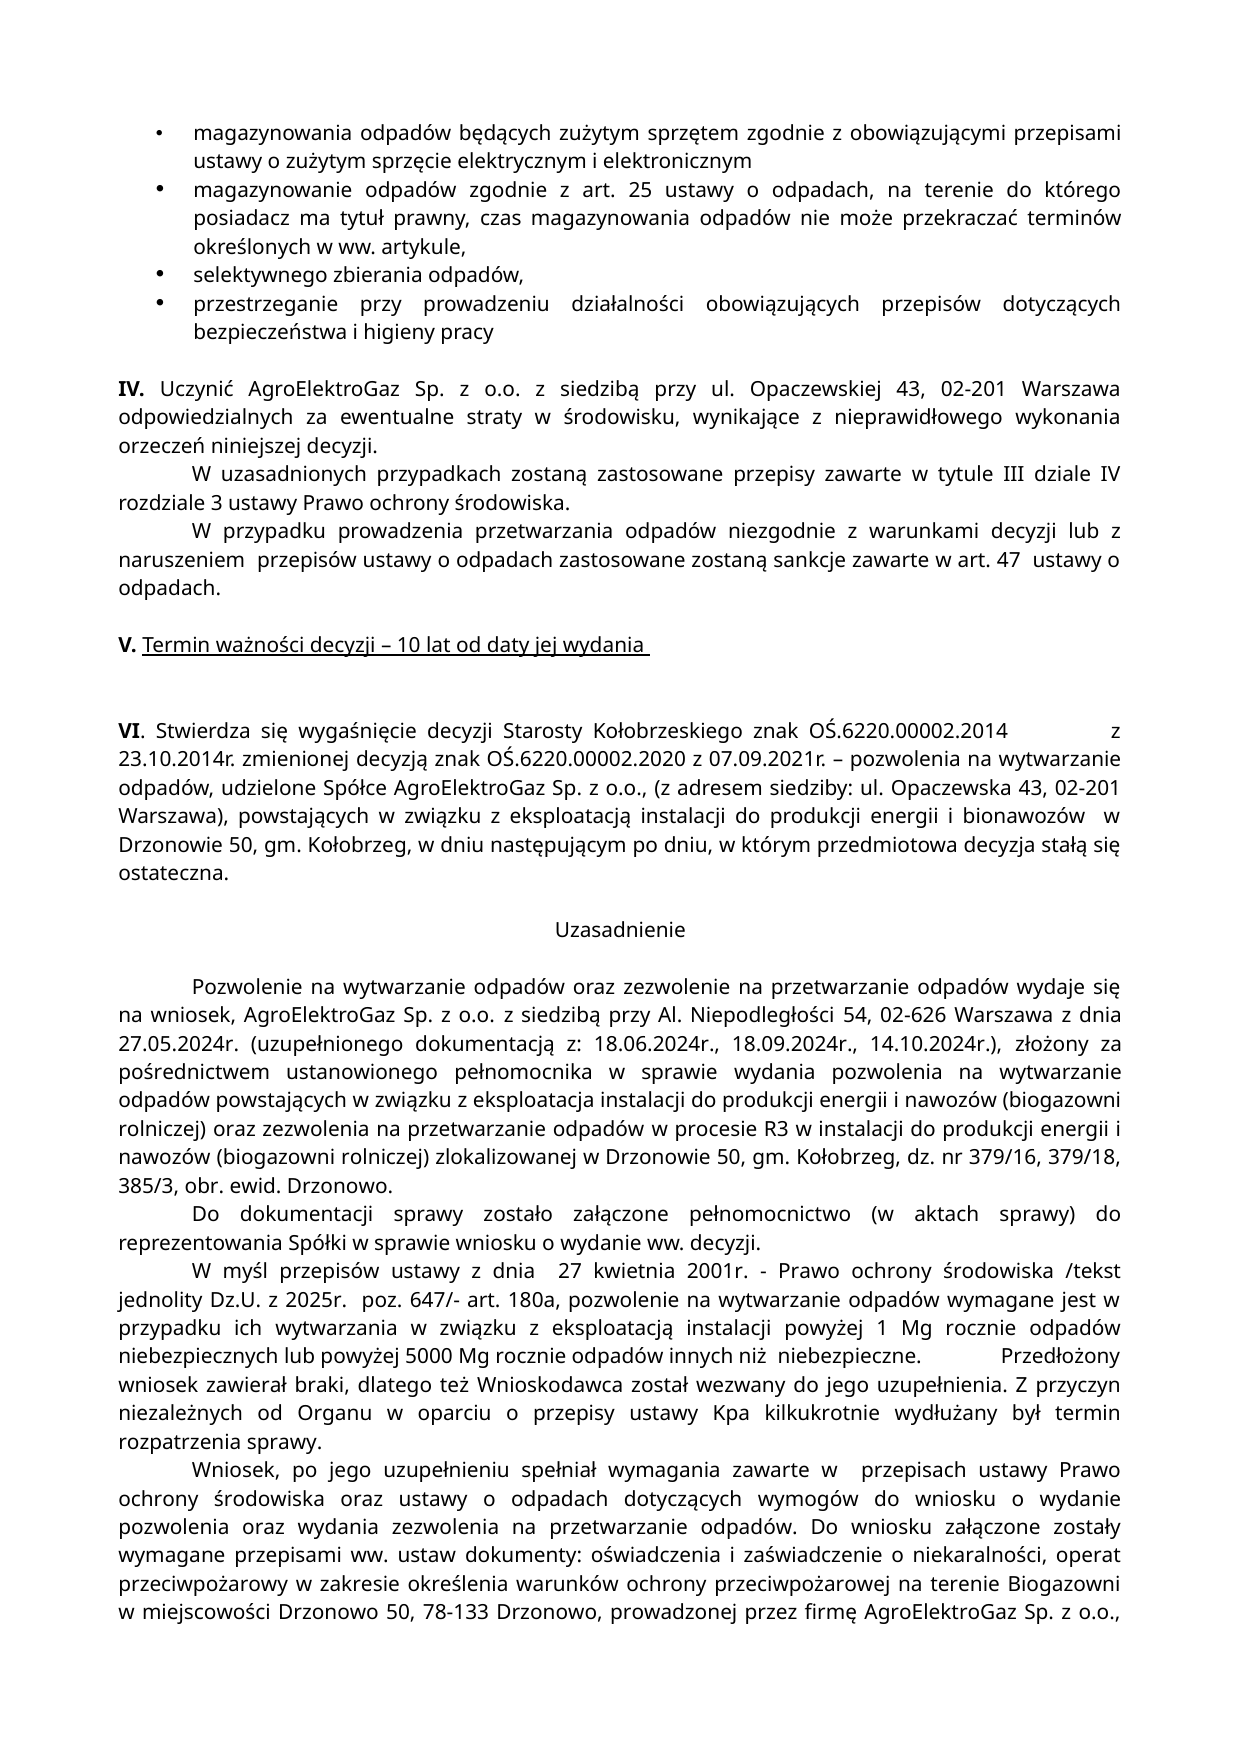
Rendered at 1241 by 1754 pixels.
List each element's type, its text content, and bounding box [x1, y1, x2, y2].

list przestrzeganie przy prowadzeniu działalności obowiązujących przepisów dotyczących bezpieczeństwa i higieny pracy [156, 289, 1122, 346]
text W myśl przepisów ustawy z dnia 27 kwietnia 2001r. - Prawo ochrony środowiska /tekst jednolity Dz.U. z 2025r. poz. 647/- art. 180a, pozwolenie na wytwarzanie odpadów wymagane jest w przypadku ich wytwarzania w związku z eksploatacją instalacji powyżej 1 Mg rocznie odpadów niebezpiecznych lub powyżej 5000 Mg rocznie odpadów innych niż niebezpieczne. Przedłożony wniosek zawierał braki, dlatego też Wnioskodawca został wezwany do jego uzupełnienia. Z przyczyn niezależnych od Organu w oparciu o przepisy ustawy Kpa kilkukrotnie wydłużany był termin rozpatrzenia sprawy. [118, 1256, 1122, 1455]
text Pozwolenie na wytwarzanie odpadów oraz zezwolenie na przetwarzanie odpadów wydaje się na wniosek, AgroElektroGaz Sp. z o.o. z siedzibą przy Al. Niepodległości 54, 02-626 Warszawa z dnia 27.05.2024r. (uzupełnionego dokumentacją z: 18.06.2024r., 18.09.2024r., 14.10.2024r.), złożony za pośrednictwem ustanowionego pełnomocnika w sprawie wydania pozwolenia na wytwarzanie odpadów powstających w związku z eksploatacja instalacji do produkcji energii i nawozów (biogazowni rolniczej) oraz zezwolenia na przetwarzanie odpadów w procesie R3 w instalacji do produkcji energii i nawozów (biogazowni rolniczej) zlokalizowanej w Drzonowie 50, gm. Kołobrzeg, dz. nr 379/16, 379/18, 385/3, obr. ewid. Drzonowo. [118, 972, 1122, 1199]
text VI. Stwierdza się wygaśnięcie decyzji Starosty Kołobrzeskiego znak OŚ.6220.00002.2014 z 23.10.2014r. zmienionej decyzją znak OŚ.6220.00002.2020 z 07.09.2021r. – pozwolenia na wytwarzanie odpadów, udzielone Spółce AgroElektroGaz Sp. z o.o., (z adresem siedziby: ul. Opaczewska 43, 02-201 Warszawa), powstających w związku z eksploatacją instalacji do produkcji energii i bionawozów w Drzonowie 50, gm. Kołobrzeg, w dniu następującym po dniu, w którym przedmiotowa decyzja stałą się ostateczna. [118, 716, 1122, 887]
text Do dokumentacji sprawy zostało załączone pełnomocnictwo (w aktach sprawy) do reprezentowania Spółki w sprawie wniosku o wydanie ww. decyzji. [118, 1199, 1122, 1256]
list magazynowanie odpadów zgodnie z art. 25 ustawy o odpadach, na terenie do którego posiadacz ma tytuł prawny, czas magazynowania odpadów nie może przekraczać terminów określonych w ww. artykule, [156, 175, 1122, 260]
text W uzasadnionych przypadkach zostaną zastosowane przepisy zawarte w tytule III dziale IV rozdziale 3 ustawy Prawo ochrony środowiska. [118, 459, 1122, 516]
text V. Termin ważności decyzji – 10 lat od daty jej wydania [118, 630, 1122, 659]
text Wniosek, po jego uzupełnieniu spełniał wymagania zawarte w przepisach ustawy Prawo ochrony środowiska oraz ustawy o odpadach dotyczących wymogów do wniosku o wydanie pozwolenia oraz wydania zezwolenia na przetwarzanie odpadów. Do wniosku załączone zostały wymagane przepisami ww. ustaw dokumenty: oświadczenia i zaświadczenie o niekaralności, operat przeciwpożarowy w zakresie określenia warunków ochrony przeciwpożarowej na terenie Biogazowni w miejscowości Drzonowo 50, 78-133 Drzonowo, prowadzonej przez firmę AgroElektroGaz Sp. z o.o., [118, 1455, 1122, 1626]
list selektywnego zbierania odpadów, [156, 260, 1122, 289]
text IV. Uczynić AgroElektroGaz Sp. z o.o. z siedzibą przy ul. Opaczewskiej 43, 02-201 Warszawa odpowiedzialnych za ewentualne straty w środowisku, wynikające z nieprawidłowego wykonania orzeczeń niniejszej decyzji. [118, 374, 1122, 459]
text Uzasadnienie [118, 915, 1122, 943]
text W przypadku prowadzenia przetwarzania odpadów niezgodnie z warunkami decyzji lub z naruszeniem przepisów ustawy o odpadach zastosowane zostaną sankcje zawarte w art. 47 ustawy o odpadach. [118, 516, 1122, 602]
list magazynowania odpadów będących zużytym sprzętem zgodnie z obowiązującymi przepisami ustawy o zużytym sprzęcie elektrycznym i elektronicznym [156, 118, 1122, 175]
